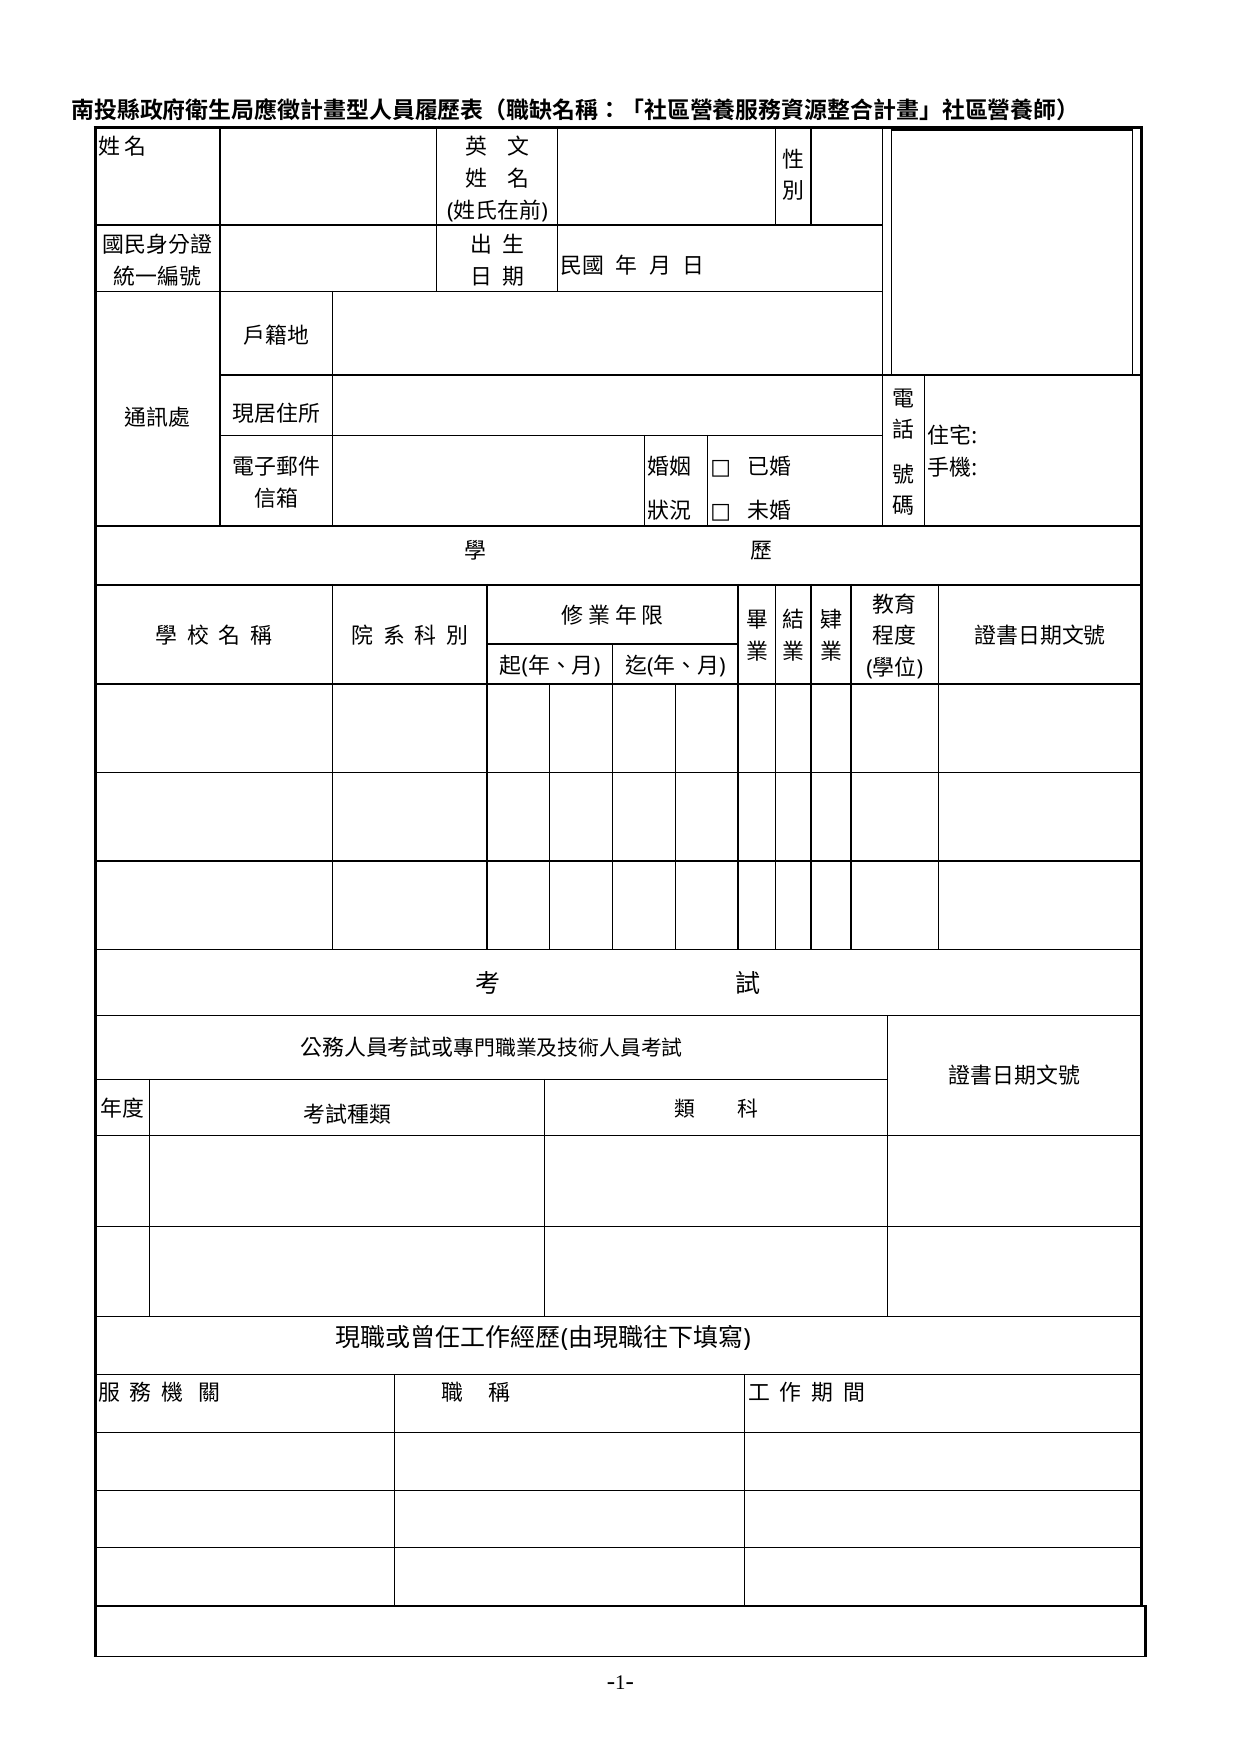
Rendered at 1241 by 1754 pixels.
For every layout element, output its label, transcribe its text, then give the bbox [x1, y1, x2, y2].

table_cell [488, 862, 549, 949]
table_cell 肄業 [812, 586, 850, 683]
table_cell 工 作 期 間 [745, 1375, 1140, 1432]
table_cell [613, 773, 675, 860]
table_cell 國民身分證統一編號 [97, 226, 219, 291]
table_cell [676, 862, 737, 949]
table_header [883, 129, 891, 374]
table_cell 公務人員考試或專門職業及技術人員考試 [97, 1016, 887, 1079]
table_cell [97, 1136, 149, 1226]
table_header [558, 129, 775, 224]
table_cell [852, 862, 938, 949]
table_cell [150, 1136, 544, 1226]
table_cell 電話 號碼 [883, 376, 924, 525]
table_cell 迄(年、月) [613, 645, 737, 683]
table_header [221, 129, 436, 224]
table_cell 婚姻 狀況 [645, 436, 707, 525]
table_cell [97, 1548, 394, 1605]
table_cell [613, 685, 675, 771]
table_cell [333, 773, 486, 860]
table_cell [150, 1227, 544, 1316]
table_cell 現居住所 [221, 376, 332, 435]
table_cell [488, 773, 549, 860]
table_cell [676, 773, 737, 860]
table_cell [676, 685, 737, 771]
table_cell [745, 1491, 1140, 1547]
table_cell 院 系 科 別 [333, 586, 486, 683]
table_cell [545, 1227, 887, 1316]
table_cell [888, 1136, 1140, 1226]
table_cell 修 業 年 限 [488, 586, 737, 643]
table_cell 畢業 [739, 586, 775, 683]
table_cell [97, 1227, 149, 1316]
table_header [1133, 129, 1140, 374]
table_cell [550, 773, 612, 860]
table_cell [97, 862, 332, 949]
table_cell [333, 292, 882, 374]
table_cell [333, 685, 486, 771]
table_cell [395, 1433, 744, 1489]
table_header [812, 129, 882, 224]
table_cell 學 校 名 稱 [97, 586, 332, 683]
table_cell [812, 773, 850, 860]
table_cell [812, 862, 850, 949]
table_header 姓 名 [97, 129, 219, 224]
table_cell [333, 436, 644, 525]
table_header 性別 [776, 129, 810, 224]
table_cell [739, 862, 775, 949]
table_cell [852, 773, 938, 860]
table_cell 戶籍地 [221, 292, 332, 374]
table_cell 電子郵件 信箱 [221, 436, 332, 525]
table_cell 類 科 [545, 1080, 887, 1135]
table_cell [776, 685, 810, 771]
table_cell 現職或曾任工作經歷(由現職往下填寫) [97, 1317, 1140, 1374]
table_cell 證書日期文號 [888, 1016, 1140, 1135]
table_header [916, 131, 1110, 374]
table_cell [852, 685, 938, 771]
table_cell [939, 862, 1140, 949]
table_cell [613, 862, 675, 949]
table_cell 民國 年 月 日 [558, 226, 882, 291]
table_cell 住宅: 手機: [925, 376, 1140, 525]
table_header [1110, 131, 1132, 374]
text 南投縣政府衛生局應徵計畫型人員履歷表（職缺名稱：「社區營養服務資源整合計畫」社區營養師） [59, 89, 1181, 126]
table_cell 考試種類 [150, 1080, 544, 1135]
table_cell [97, 685, 332, 771]
table_cell [550, 685, 612, 771]
table_cell [395, 1491, 744, 1547]
table_cell [97, 1607, 1144, 1656]
table_cell [812, 685, 850, 771]
table_cell 考 試 [97, 950, 1140, 1015]
table_cell [333, 376, 882, 435]
table_cell 年度 [97, 1080, 149, 1135]
table_cell [739, 685, 775, 771]
table_cell [745, 1548, 1140, 1605]
table_cell [939, 773, 1140, 860]
table_cell 教育 程度 (學位) [852, 586, 938, 683]
table_cell [221, 226, 436, 291]
table_cell 結業 [776, 586, 810, 683]
table_cell [939, 685, 1140, 771]
table_cell [888, 1227, 1140, 1316]
table_cell [97, 1491, 394, 1547]
table_cell 服 務 機 關 [97, 1375, 394, 1432]
table_cell [739, 773, 775, 860]
table_cell 證書日期文號 [939, 586, 1140, 683]
table_cell 職 稱 [395, 1375, 744, 1432]
table_cell 出 生 日 期 [437, 226, 557, 291]
table_cell [745, 1433, 1140, 1489]
table_cell 通訊處 [97, 292, 219, 525]
table_cell [333, 862, 486, 949]
table_cell [97, 1433, 394, 1489]
table_cell [776, 862, 810, 949]
table_cell [550, 862, 612, 949]
table_header [892, 131, 916, 374]
table_cell [545, 1136, 887, 1226]
table_cell 已婚 未婚 [708, 436, 882, 525]
table_cell [97, 773, 332, 860]
table_cell 起(年、月) [488, 645, 612, 683]
table_cell [488, 685, 549, 771]
table_header 英 文 姓 名 (姓氏在前) [437, 129, 557, 224]
table_cell [395, 1548, 744, 1605]
table_cell 學 歷 [97, 527, 1140, 584]
table_cell [776, 773, 810, 860]
